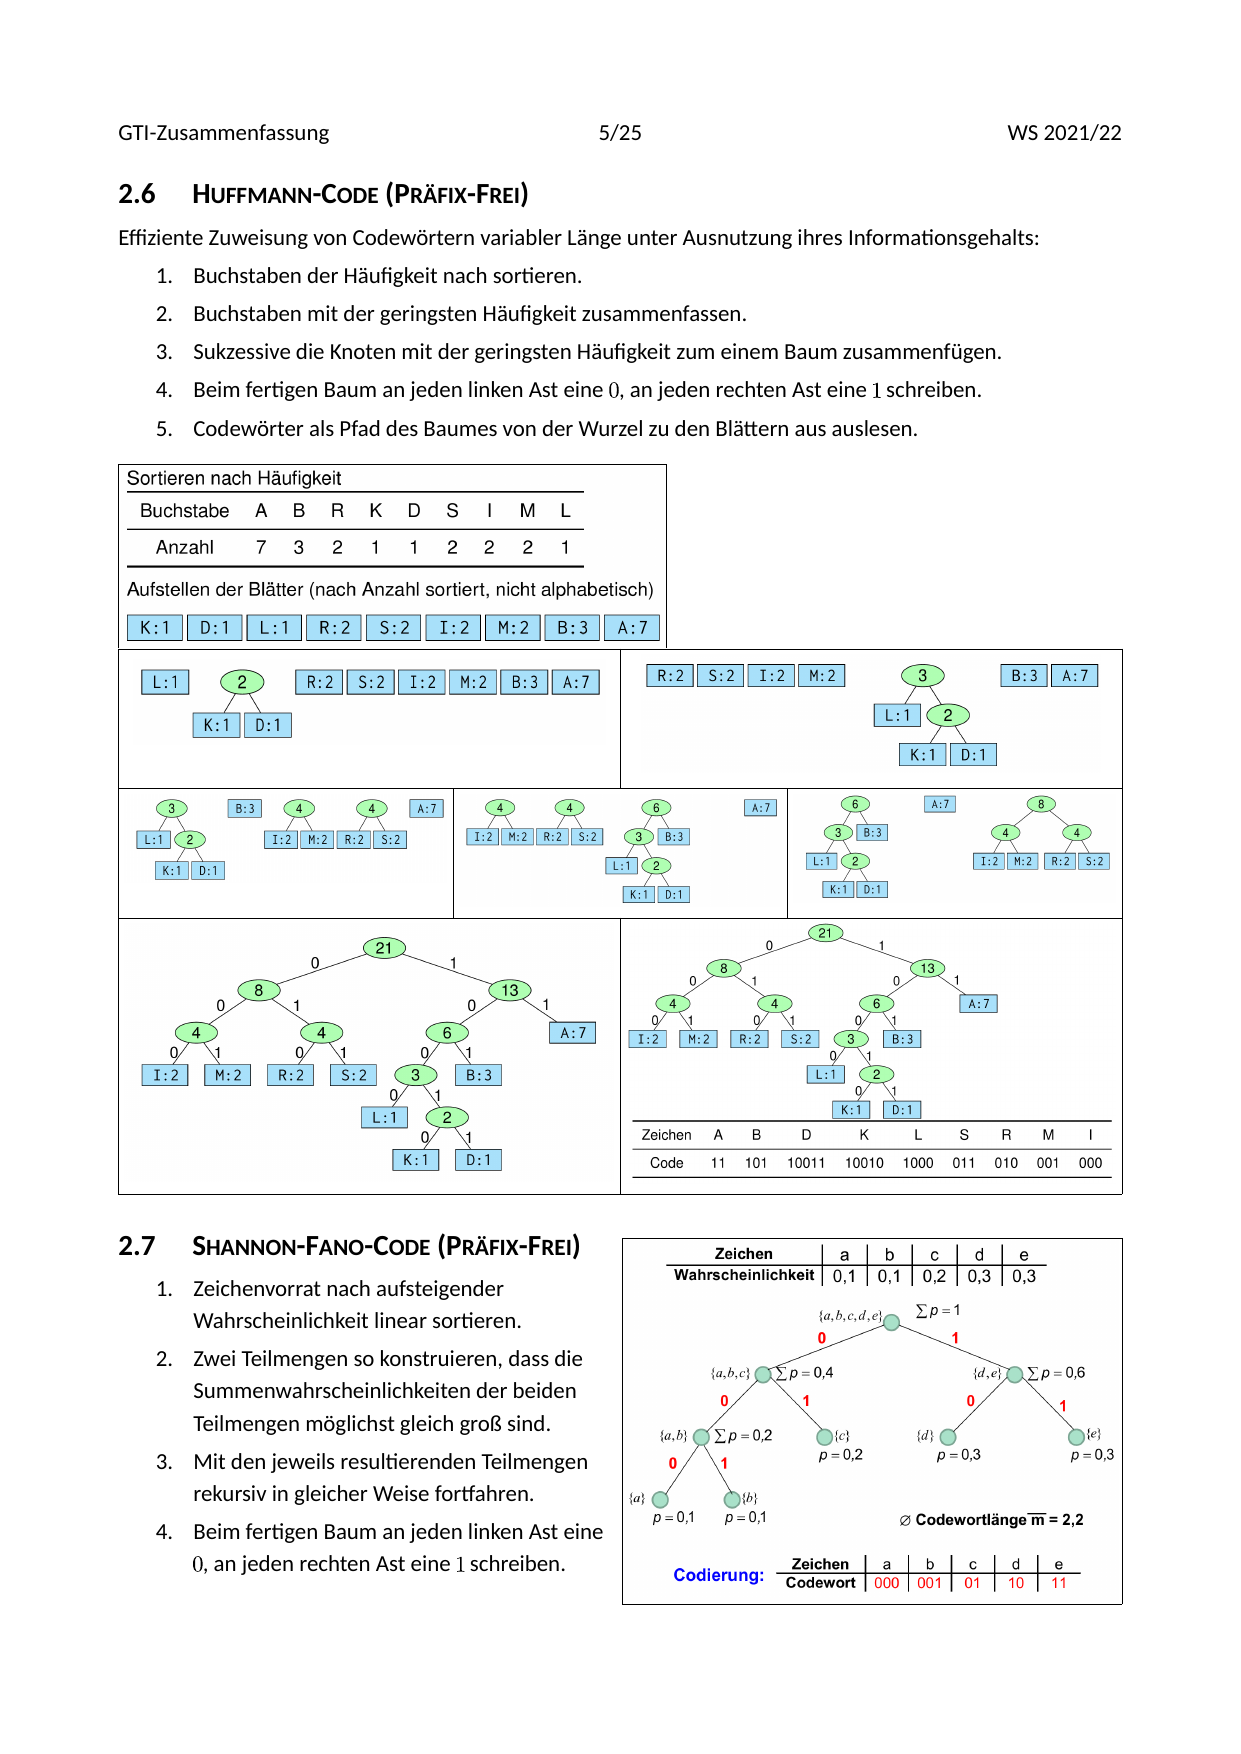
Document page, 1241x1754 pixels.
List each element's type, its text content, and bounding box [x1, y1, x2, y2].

picture [123, 794, 447, 883]
table_cell [621, 919, 1122, 1194]
picture [132, 659, 606, 745]
subtitle [623, 1239, 1122, 1604]
picture [625, 1240, 1119, 1601]
picture [458, 794, 782, 907]
list Buchstaben mit der geringsten Häufigkeit zusammenfassen. [156, 299, 1122, 327]
subtitle Huffmann-Code (Präfix-Frei) [118, 176, 1122, 211]
picture [641, 654, 1101, 773]
list Beim fertigen Baum an jeden linken Ast eine , an jeden rechten Ast eine schreiben. [156, 376, 1122, 403]
picture [123, 923, 615, 1182]
subtitle Shannon-Fano-Code (Präfix-Frei) [118, 1227, 1122, 1262]
picture [625, 923, 1117, 1184]
list Zwei Teilmengen so konstruieren, dass die Summenwahrscheinlichkeiten der beiden Teilmengen möglichst gleich groß sind. [156, 1344, 622, 1437]
list Codewörter als Pfad des Baumes von der Wurzel zu den Blättern aus auslesen. [156, 414, 1122, 442]
table_cell [119, 789, 453, 918]
list Buchstaben der Häufigkeit nach sortieren. [156, 261, 1122, 289]
list Sukzessive die Knoten mit der geringsten Häufigkeit zum einem Baum zusammenfügen. [156, 337, 1122, 365]
list Zeichenvorrat nach aufsteigender Wahrscheinlichkeit linear sortieren. [156, 1274, 622, 1334]
picture [121, 467, 664, 646]
table_cell [119, 919, 620, 1194]
list Beim fertigen Baum an jeden linken Ast eine , an jeden rechten Ast eine schreiben. [156, 1517, 622, 1577]
list Mit den jeweils resultierenden Teilmengen rekursiv in gleicher Weise fortfahren. [156, 1447, 622, 1507]
text Effiziente Zuweisung von Codewörtern variabler Länge unter Ausnutzung ihres Informationsgehalts: [118, 223, 1122, 251]
table_header [119, 650, 620, 788]
table_header [621, 650, 1122, 788]
picture [793, 794, 1117, 903]
table_cell [454, 789, 787, 918]
table_cell [788, 789, 1122, 918]
